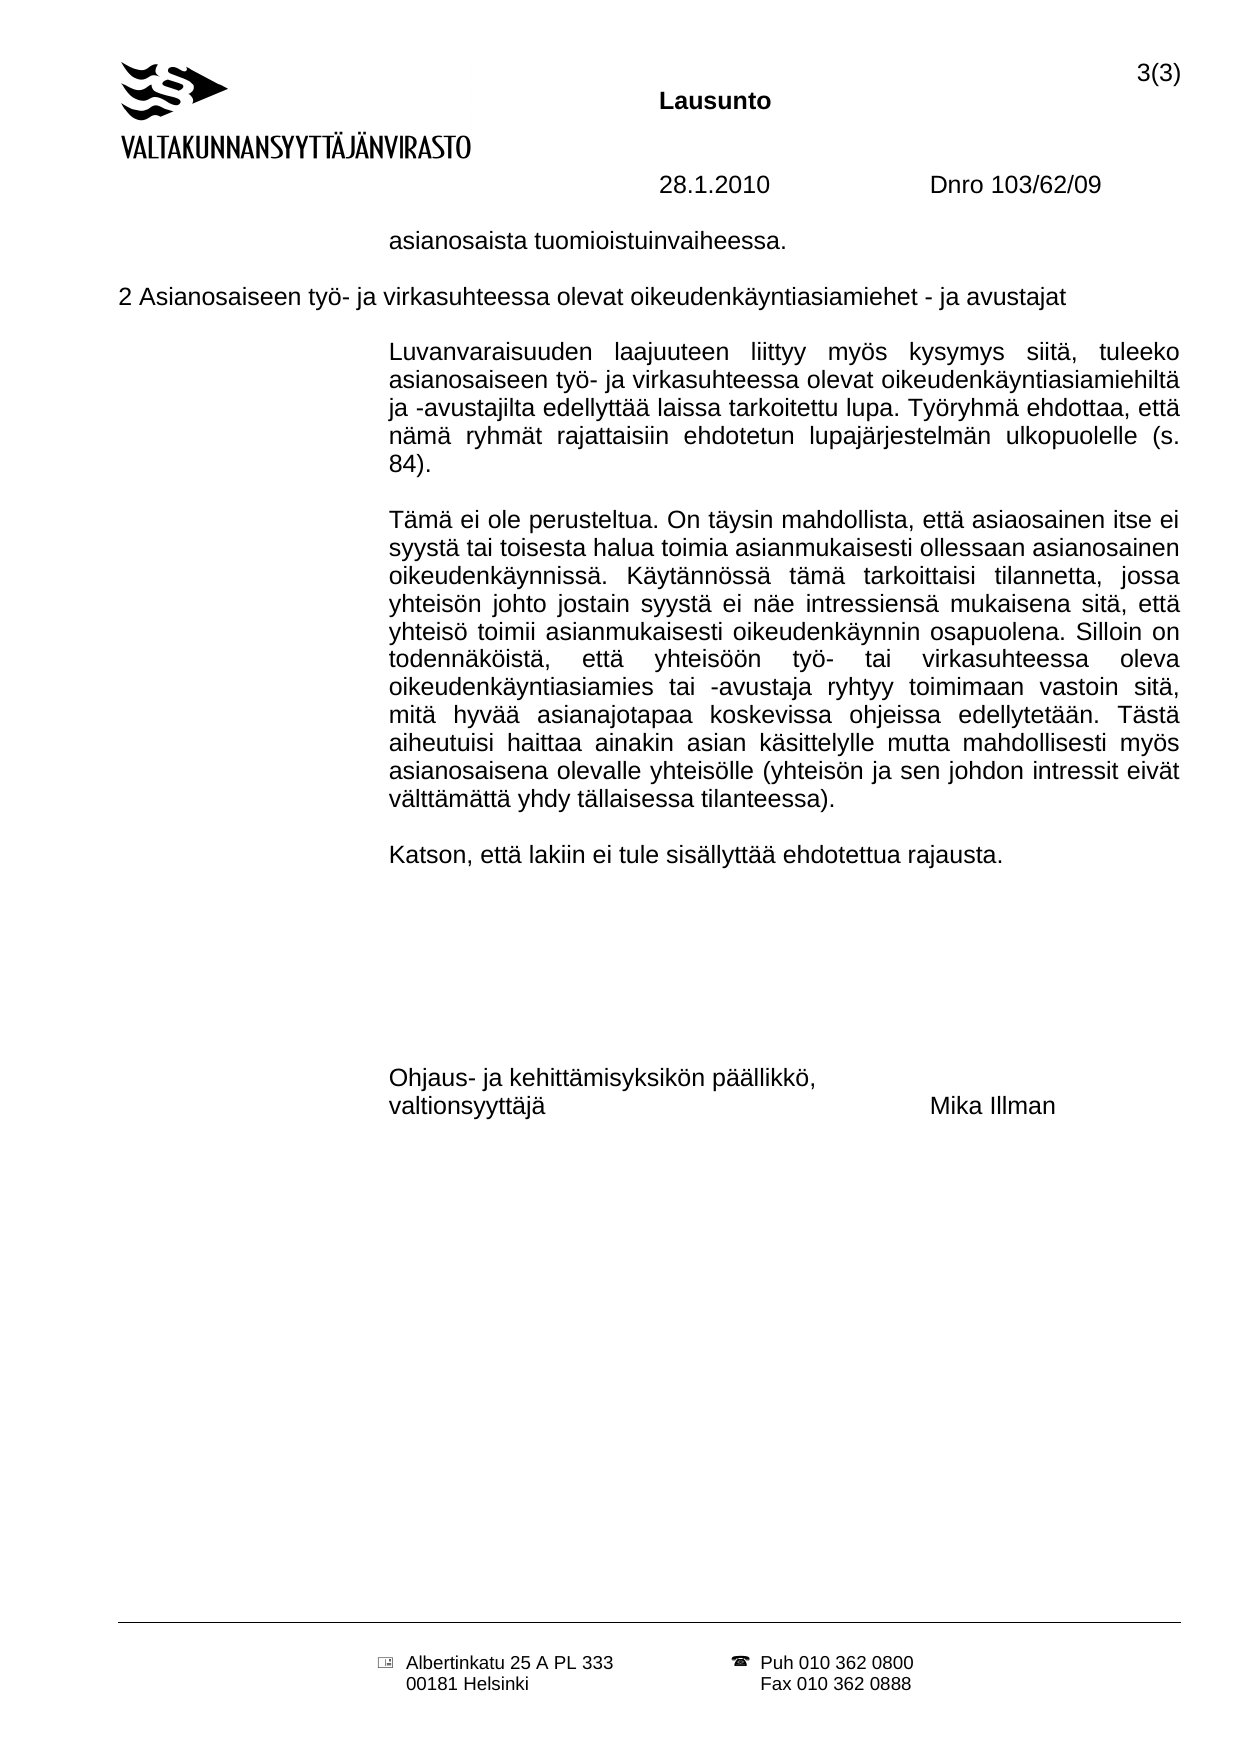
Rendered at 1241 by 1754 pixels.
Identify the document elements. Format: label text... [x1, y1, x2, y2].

text Luvanvaraisuuden laajuuteen liittyy myös kysymys siitä, tuleeko asianosaiseen työ- ja virkasuhteessa olevat oikeudenkäyntiasiamiehiltä ja -avustajilta edellyttää laissa tarkoitettu lupa. Työryhmä ehdottaa, että nämä ryhmät rajattaisiin ehdotetun lupajärjestelmän ulkopuolelle (s. 84). [388, 338, 1181, 478]
text valtionsyyttäjä Mika Illman [388, 1092, 1181, 1120]
text 2 Asianosaiseen työ- ja virkasuhteessa olevat oikeudenkäyntiasiamiehet - ja avustajat [118, 282, 1181, 310]
text Ohjaus- ja kehittämisyksikön päällikkö, [388, 1064, 1181, 1092]
picture [120, 61, 472, 160]
text Katson, että lakiin ei tule sisällyttää ehdotettua rajausta. [388, 841, 1181, 869]
text Tämä ei ole perusteltua. On täysin mahdollista, että asiaosainen itse ei syystä tai toisesta halua toimia asianmukaisesti ollessaan asianosainen oikeudenkäynnissä. Käytännössä tämä tarkoittaisi tilannetta, jossa yhteisön johto jostain syystä ei näe intressiensä mukaisena sitä, että yhteisö toimii asianmukaisesti oikeudenkäynnin osapuolena. Silloin on todennäköistä, että yhteisöön työ- tai virkasuhteessa oleva oikeudenkäyntiasiamies tai -avustaja ryhtyy toimimaan vastoin sitä, mitä hyvää asianajotapaa koskevissa ohjeissa edellytetään. Tästä aiheutuisi haittaa ainakin asian käsittelylle mutta mahdollisesti myös asianosaisena olevalle yhteisölle (yhteisön ja sen johdon intressit eivät välttämättä yhdy tällaisessa tilanteessa). [388, 506, 1181, 813]
text asianosaista tuomioistuinvaiheessa. [388, 227, 1181, 254]
